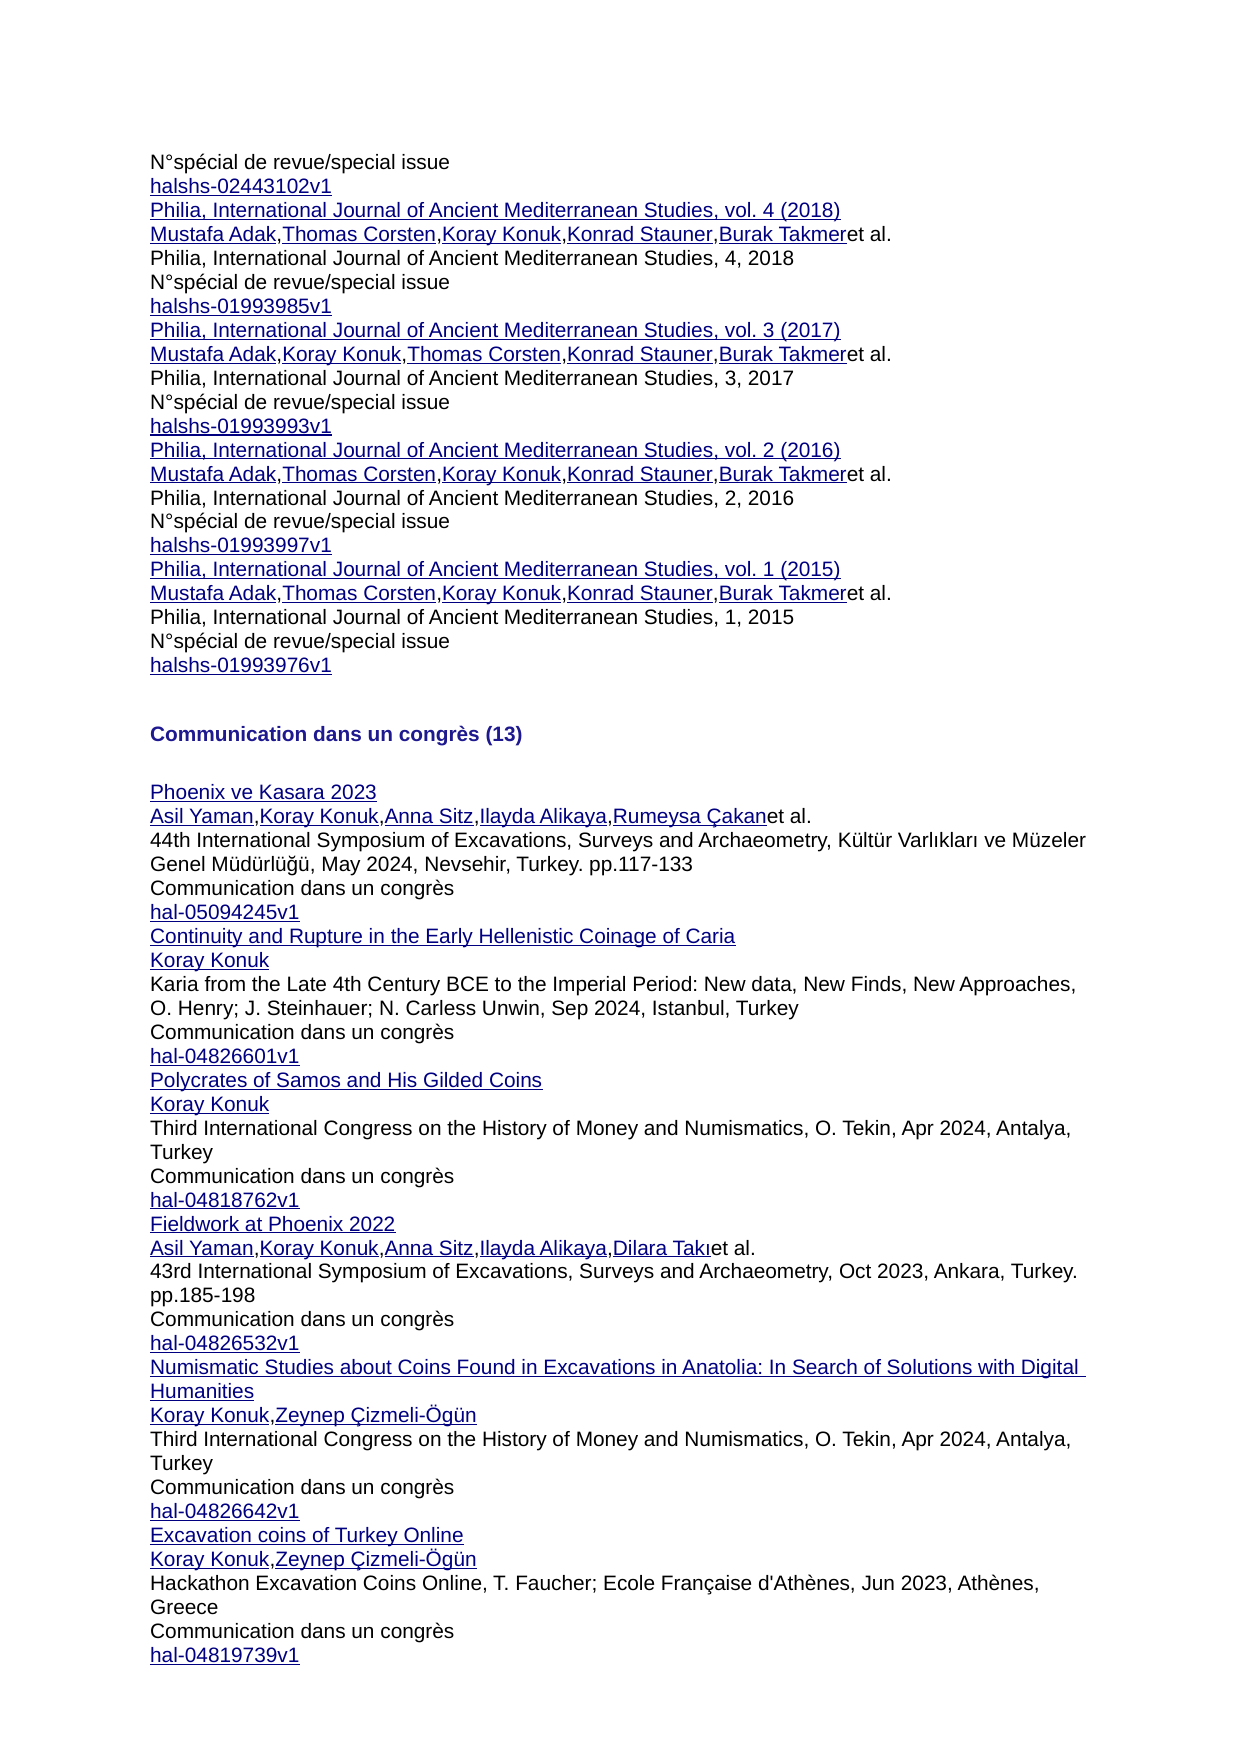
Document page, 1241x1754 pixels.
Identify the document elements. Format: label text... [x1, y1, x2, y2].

table_cell Philia, International Journal of Ancient Mediterranean Studies, vol. 3 (2017) Mustafa Adak,Koray Konuk,Thomas Corsten,Konrad Stauner,Burak Takmeret al. Philia, International Journal of Ancient Mediterranean Studies, 3, 2017 N°spécial de revue/special issue halshs-01993993v1 [150, 318, 1090, 437]
table_cell Continuity and Rupture in the Early Hellenistic Coinage of Caria Koray Konuk Karia from the Late 4th Century BCE to the Imperial Period: New data, New Finds, New Approaches, O. Henry; J. Steinhauer; N. Carless Unwin, Sep 2024, Istanbul, Turkey Communication dans un congrès hal-04826601v1 [150, 924, 1090, 1068]
table_cell Philia, International Journal of Ancient Mediterranean Studies, vol. 4 (2018) Mustafa Adak,Thomas Corsten,Koray Konuk,Konrad Stauner,Burak Takmeret al. Philia, International Journal of Ancient Mediterranean Studies, 4, 2018 N°spécial de revue/special issue halshs-01993985v1 [150, 198, 1090, 318]
subtitle Communication dans un congrès (13) [150, 722, 1090, 746]
table_cell Philia, International Journal of Ancient Mediterranean Studies, vol. 5 (2019) Mustafa Adak,Thomas Corsten,Koray Konuk,Konrad Stauner,Burak Takmeret al. Philia, International Journal of Ancient Mediterranean Studies, 5, 2019 N°spécial de revue/special issue halshs-02443102v1 [150, 150, 1090, 198]
table_cell Philia, International Journal of Ancient Mediterranean Studies, vol. 1 (2015) Mustafa Adak,Thomas Corsten,Koray Konuk,Konrad Stauner,Burak Takmeret al. Philia, International Journal of Ancient Mediterranean Studies, 1, 2015 N°spécial de revue/special issue halshs-01993976v1 [150, 557, 1090, 677]
table_cell Philia, International Journal of Ancient Mediterranean Studies, vol. 2 (2016) Mustafa Adak,Thomas Corsten,Koray Konuk,Konrad Stauner,Burak Takmeret al. Philia, International Journal of Ancient Mediterranean Studies, 2, 2016 N°spécial de revue/special issue halshs-01993997v1 [150, 438, 1090, 557]
table_cell Excavation coins of Turkey Online Koray Konuk,Zeynep Çizmeli-Ögün Hackathon Excavation Coins Online, T. Faucher; Ecole Française d'Athènes, Jun 2023, Athènes, Greece Communication dans un congrès hal-04819739v1 [150, 1523, 1090, 1667]
table_cell Numismatic Studies about Coins Found in Excavations in Anatolia: In Search of Solutions with Digital Humanities Koray Konuk,Zeynep Çizmeli-Ögün Third International Congress on the History of Money and Numismatics, O. Tekin, Apr 2024, Antalya, Turkey Communication dans un congrès hal-04826642v1 [150, 1355, 1090, 1523]
table_header Phoenix ve Kasara 2023 Asil Yaman,Koray Konuk,Anna Sitz,Ilayda Alikaya,Rumeysa Çakanet al. 44th International Symposium of Excavations, Surveys and Archaeometry, Kültür Varlıkları ve Müzeler Genel Müdürlüğü, May 2024, Nevsehir, Turkey. pp.117-133 Communication dans un congrès hal-05094245v1 [150, 780, 1090, 924]
table_cell Fieldwork at Phoenix 2022 Asil Yaman,Koray Konuk,Anna Sitz,Ilayda Alikaya,Dilara Takıet al. 43rd International Symposium of Excavations, Surveys and Archaeometry, Oct 2023, Ankara, Turkey. pp.185-198 Communication dans un congrès hal-04826532v1 [150, 1211, 1090, 1355]
table_cell Polycrates of Samos and His Gilded Coins Koray Konuk Third International Congress on the History of Money and Numismatics, O. Tekin, Apr 2024, Antalya, Turkey Communication dans un congrès hal-04818762v1 [150, 1068, 1090, 1211]
